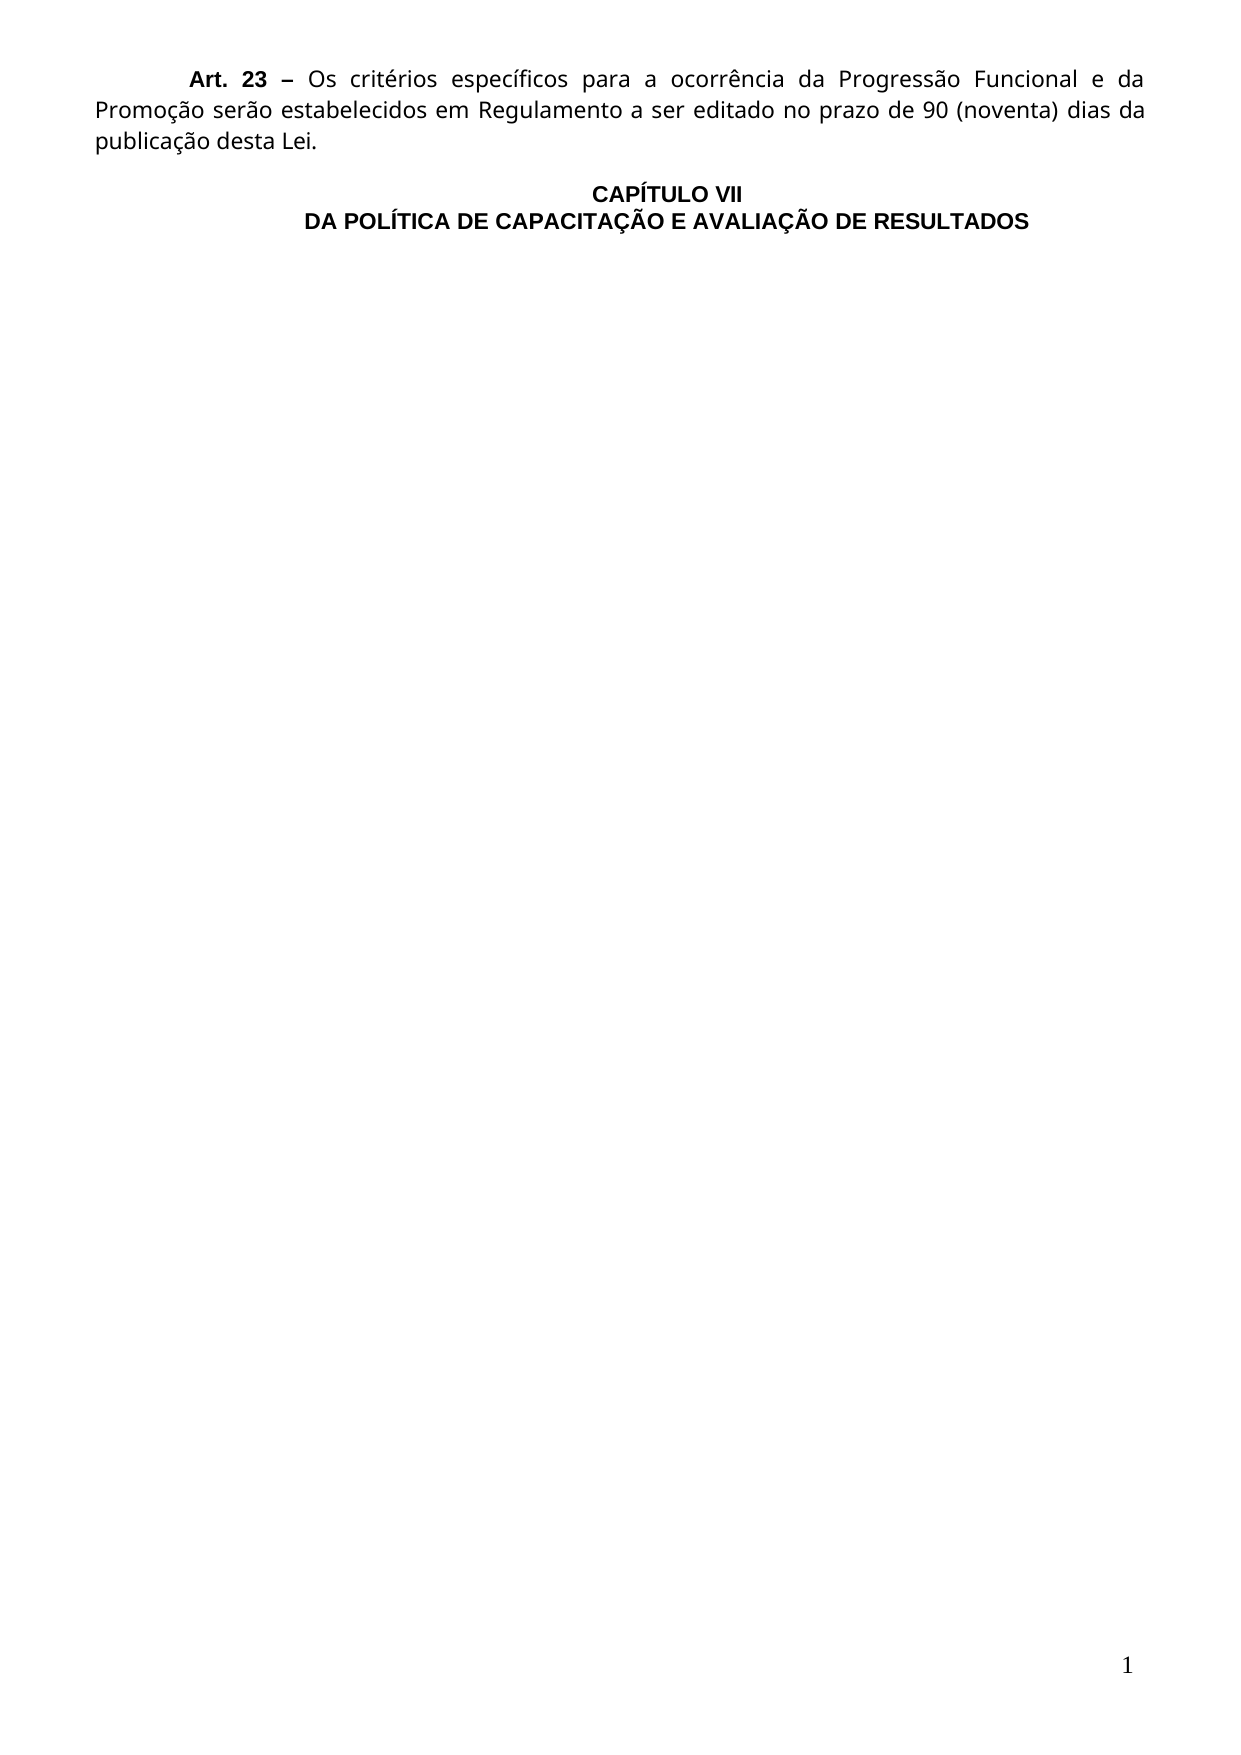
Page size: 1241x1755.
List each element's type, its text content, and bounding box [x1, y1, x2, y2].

text CAPÍTULO VII [196, 181, 1138, 208]
text DA POLÍTICA DE CAPACITAÇÃO E AVALIAÇÃO DE RESULTADOS [195, 208, 1138, 234]
text Art. 23 – Os critérios específicos para a ocorrência da Progressão Funcional e da Promoção serão estabelecidos em Regulamento a ser editado no prazo de 90 (noventa) dias da publicação desta Lei. [94, 62, 1146, 156]
